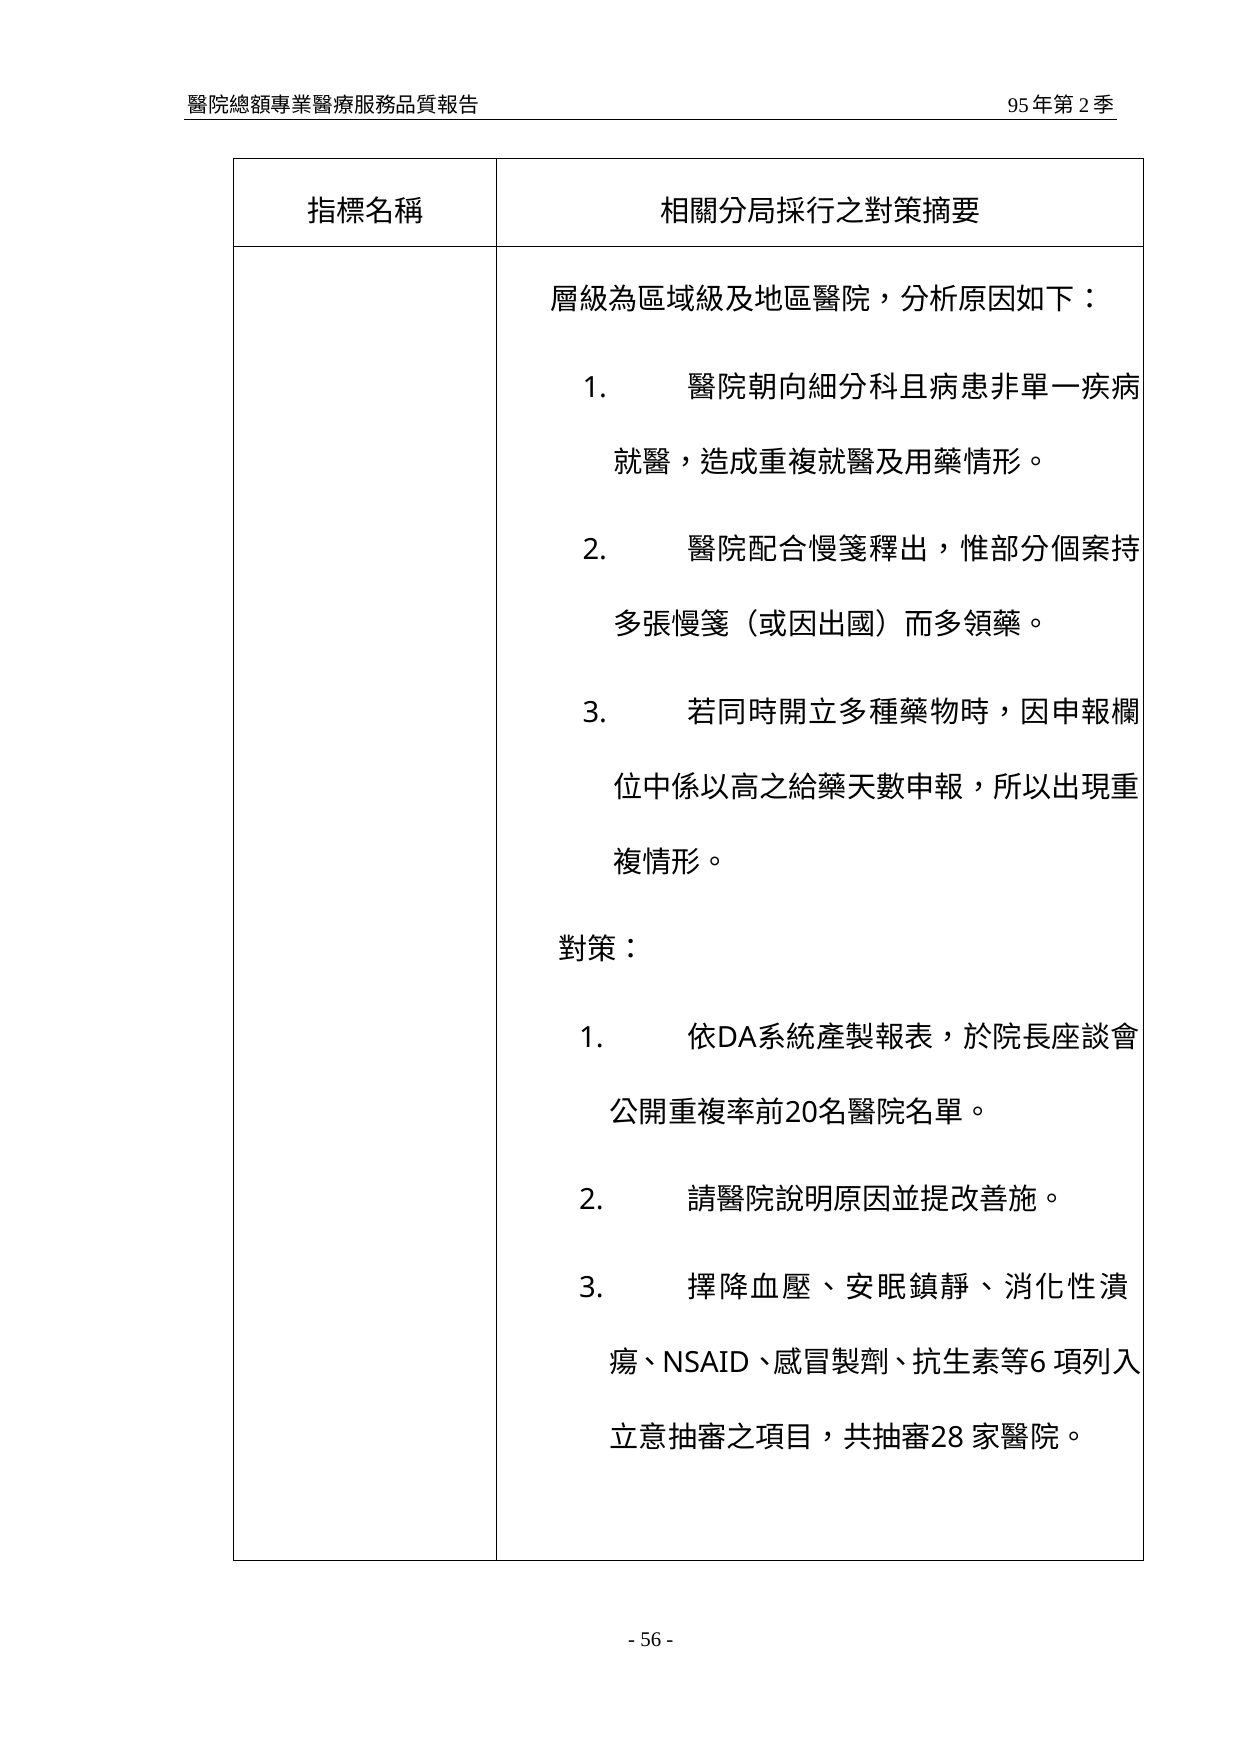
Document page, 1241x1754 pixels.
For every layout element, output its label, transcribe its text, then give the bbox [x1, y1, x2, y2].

table_cell 層級為區域級及地區醫院，分析原因如下： 醫院朝向細分科且病患非單一疾病就醫，造成重複就醫及用藥情形。 醫院配合慢箋釋出，惟部分個案持多張慢箋（或因出國）而多領藥。 若同時開立多種藥物時，因申報欄位中係以高之給藥天數申報，所以出現重複情形。 對策： 依DA系統產製報表，於院長座談會公開重複率前20名醫院名單。 請醫院說明原因並提改善施。 擇降血壓、安眠鎮靜、消化性潰瘍、NSAID、感冒製劑、抗生素等6 項列入立意抽審之項目，共抽審28 家醫院。 [497, 247, 1143, 1559]
table_header 指標名稱 [234, 159, 496, 246]
table_header 相關分局採行之對策摘要 [497, 159, 1143, 246]
table_cell [234, 247, 496, 1559]
